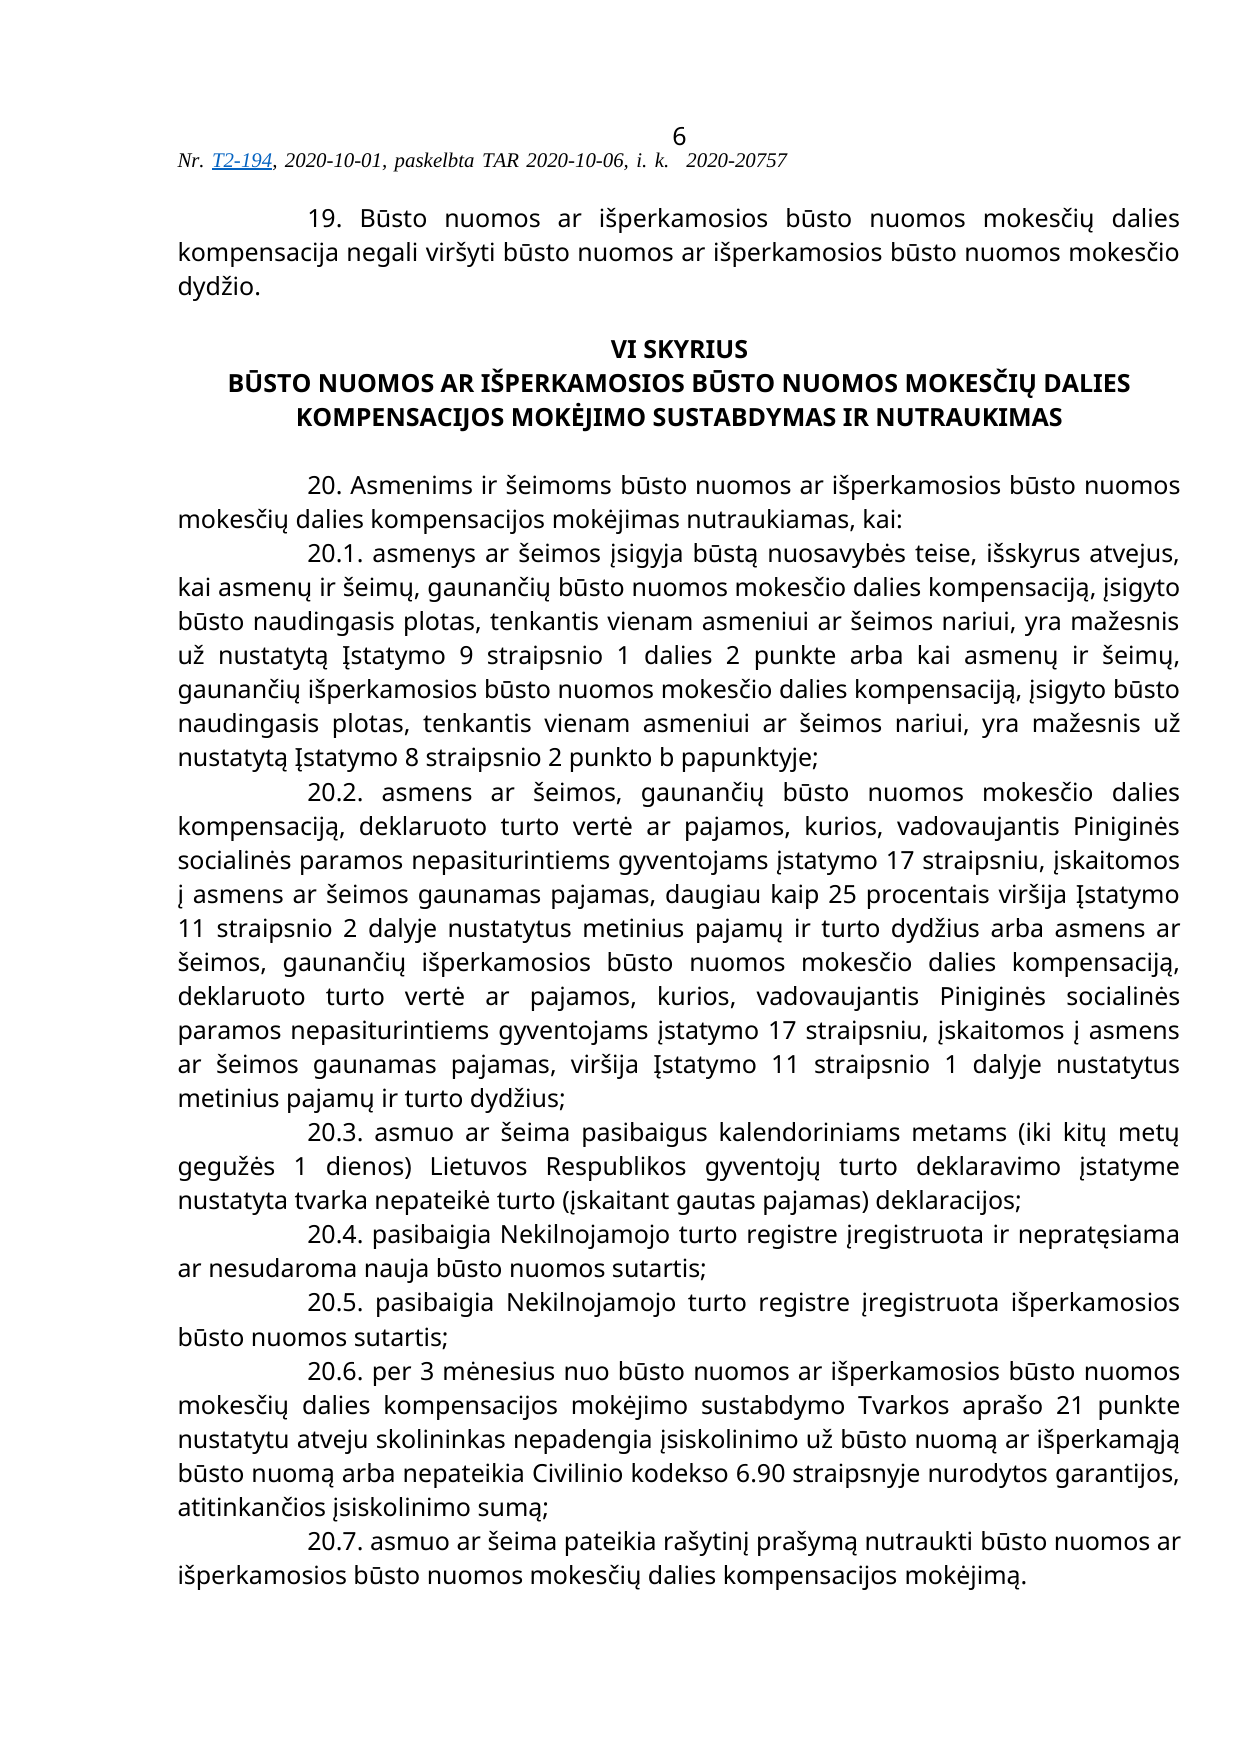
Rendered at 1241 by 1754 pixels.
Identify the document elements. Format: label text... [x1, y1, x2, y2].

text 20. Asmenims ir šeimoms būsto nuomos ar išperkamosios būsto nuomos mokesčių dalies kompensacijos mokėjimas nutraukiamas, kai: [177, 468, 1181, 536]
text 20.1. asmenys ar šeimos įsigyja būstą nuosavybės teise, išskyrus atvejus, kai asmenų ir šeimų, gaunančių būsto nuomos mokesčio dalies kompensaciją, įsigyto būsto naudingasis plotas, tenkantis vienam asmeniui ar šeimos nariui, yra mažesnis už nustatytą Įstatymo 9 straipsnio 1 dalies 2 punkte arba kai asmenų ir šeimų, gaunančių išperkamosios būsto nuomos mokesčio dalies kompensaciją, įsigyto būsto naudingasis plotas, tenkantis vienam asmeniui ar šeimos nariui, yra mažesnis už nustatytą Įstatymo 8 straipsnio 2 punkto b papunktyje; [177, 536, 1181, 774]
text Nr. T2-194, 2020-10-01, paskelbta TAR 2020-10-06, i. k. 2020-20757 [177, 148, 1181, 172]
text 20.2. asmens ar šeimos, gaunančių būsto nuomos mokesčio dalies kompensaciją, deklaruoto turto vertė ar pajamos, kurios, vadovaujantis Piniginės socialinės paramos nepasiturintiems gyventojams įstatymo 17 straipsniu, įskaitomos į asmens ar šeimos gaunamas pajamas, daugiau kaip 25 procentais viršija Įstatymo 11 straipsnio 2 dalyje nustatytus metinius pajamų ir turto dydžius arba asmens ar šeimos, gaunančių išperkamosios būsto nuomos mokesčio dalies kompensaciją, deklaruoto turto vertė ar pajamos, kurios, vadovaujantis Piniginės socialinės paramos nepasiturintiems gyventojams įstatymo 17 straipsniu, įskaitomos į asmens ar šeimos gaunamas pajamas, viršija Įstatymo 11 straipsnio 1 dalyje nustatytus metinius pajamų ir turto dydžius; [177, 774, 1181, 1115]
text 19. Būsto nuomos ar išperkamosios būsto nuomos mokesčių dalies kompensacija negali viršyti būsto nuomos ar išperkamosios būsto nuomos mokesčio dydžio. [177, 200, 1181, 303]
text 20.6. per 3 mėnesius nuo būsto nuomos ar išperkamosios būsto nuomos mokesčių dalies kompensacijos mokėjimo sustabdymo Tvarkos aprašo 21 punkte nustatytu atveju skolininkas nepadengia įsiskolinimo už būsto nuomą ar išperkamąją būsto nuomą arba nepateikia Civilinio kodekso 6.90 straipsnyje nurodytos garantijos, atitinkančios įsiskolinimo sumą; [177, 1353, 1181, 1523]
text VI SKYRIUS [177, 331, 1181, 365]
text 20.3. asmuo ar šeima pasibaigus kalendoriniams metams (iki kitų metų gegužės 1 dienos) Lietuvos Respublikos gyventojų turto deklaravimo įstatyme nustatyta tvarka nepateikė turto (įskaitant gautas pajamas) deklaracijos; [177, 1115, 1181, 1217]
text 20.7. asmuo ar šeima pateikia rašytinį prašymą nutraukti būsto nuomos ar išperkamosios būsto nuomos mokesčių dalies kompensacijos mokėjimą. [177, 1523, 1181, 1592]
text 20.4. pasibaigia Nekilnojamojo turto registre įregistruota ir nepratęsiama ar nesudaroma nauja būsto nuomos sutartis; [177, 1217, 1181, 1285]
text 20.5. pasibaigia Nekilnojamojo turto registre įregistruota išperkamosios būsto nuomos sutartis; [177, 1285, 1181, 1353]
text BŪSTO NUOMOS AR IŠPERKAMOSIOS BŪSTO NUOMOS MOKESČIŲ DALIES KOMPENSACIJOS MOKĖJIMO SUSTABDYMAS IR NUTRAUKIMAS [177, 365, 1181, 433]
